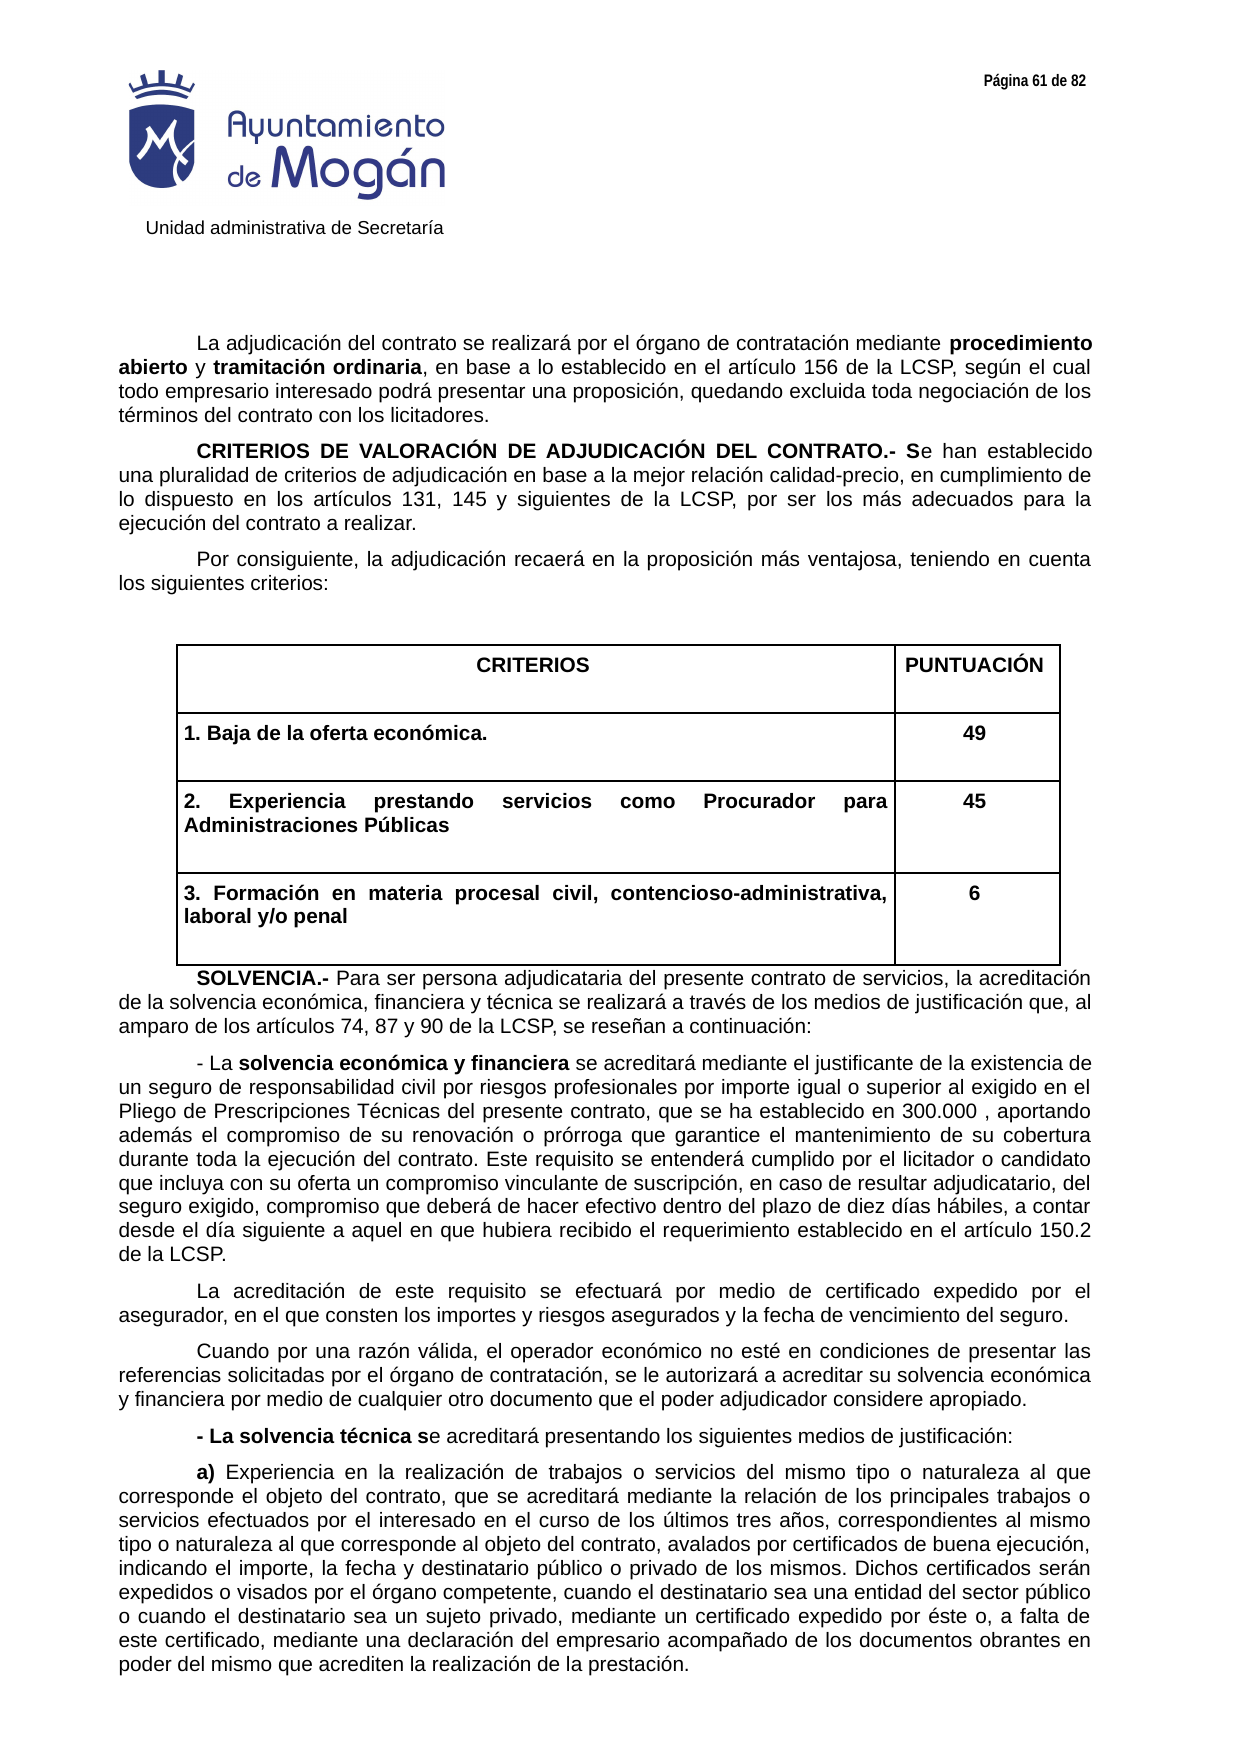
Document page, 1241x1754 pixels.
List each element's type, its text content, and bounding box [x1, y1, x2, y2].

text - La solvencia técnica se acreditará presentando los siguientes medios de justificación: [118, 1423, 1092, 1447]
text Por consiguiente, la adjudicación recaerá en la proposición más ventajosa, teniendo en cuenta los siguientes criterios: [118, 547, 1092, 595]
text La acreditación de este requisito se efectuará por medio de certificado expedido por el asegurador, en el que consten los importes y riesgos asegurados y la fecha de vencimiento del seguro. [118, 1279, 1092, 1327]
table_header CRITERIOS [178, 646, 894, 712]
table_cell 3. Formación en materia procesal civil, contencioso-administrativa, laboral y/o penal [178, 874, 894, 964]
text - La solvencia económica y financiera se acreditará mediante el justificante de la existencia de un seguro de responsabilidad civil por riesgos profesionales por importe igual o superior al exigido en el Pliego de Prescripciones Técnicas del presente contrato, que se ha establecido en 300.000 , aportando además el compromiso de su renovación o prórroga que garantice el mantenimiento de su cobertura durante toda la ejecución del contrato. Este requisito se entenderá cumplido por el licitador o candidato que incluya con su oferta un compromiso vinculante de suscripción, en caso de resultar adjudicatario, del seguro exigido, compromiso que deberá de hacer efectivo dentro del plazo de diez días hábiles, a contar desde el día siguiente a aquel en que hubiera recibido el requerimiento establecido en el artículo 150.2 de la LCSP. [118, 1051, 1092, 1266]
table_cell 2. Experiencia prestando servicios como Procurador para Administraciones Públicas [178, 782, 894, 872]
table_cell 49 [896, 714, 1059, 780]
text SOLVENCIA.- Para ser persona adjudicataria del presente contrato de servicios, la acreditación de la solvencia económica, financiera y técnica se realizará a través de los medios de justificación que, al amparo de los artículos 74, 87 y 90 de la LCSP, se reseñan a continuación: [118, 966, 1092, 1038]
text Cuando por una razón válida, el operador económico no esté en condiciones de presentar las referencias solicitadas por el órgano de contratación, se le autorizará a acreditar su solvencia económica y financiera por medio de cualquier otro documento que el poder adjudicador considere apropiado. [118, 1339, 1092, 1411]
table_cell 45 [896, 782, 1059, 872]
table_cell 1. Baja de la oferta económica. [178, 714, 894, 780]
picture [128, 70, 445, 206]
table_header PUNTUACIÓN [896, 646, 1059, 712]
text a) Experiencia en la realización de trabajos o servicios del mismo tipo o naturaleza al que corresponde el objeto del contrato, que se acreditará mediante la relación de los principales trabajos o servicios efectuados por el interesado en el curso de los últimos tres años, correspondientes al mismo tipo o naturaleza al que corresponde al objeto del contrato, avalados por certificados de buena ejecución, indicando el importe, la fecha y destinatario público o privado de los mismos. Dichos certificados serán expedidos o visados por el órgano competente, cuando el destinatario sea una entidad del sector público o cuando el destinatario sea un sujeto privado, mediante un certificado expedido por éste o, a falta de este certificado, mediante una declaración del empresario acompañado de los documentos obrantes en poder del mismo que acrediten la realización de la prestación. [118, 1460, 1092, 1676]
table_cell 6 [896, 874, 1059, 964]
text CRITERIOS DE VALORACIÓN DE ADJUDICACIÓN DEL CONTRATO.- Se han establecido una pluralidad de criterios de adjudicación en base a la mejor relación calidad-precio, en cumplimiento de lo dispuesto en los artículos 131, 145 y siguientes de la LCSP, por ser los más adecuados para la ejecución del contrato a realizar. [118, 439, 1092, 535]
text La adjudicación del contrato se realizará por el órgano de contratación mediante procedimiento abierto y tramitación ordinaria, en base a lo establecido en el artículo 156 de la LCSP, según el cual todo empresario interesado podrá presentar una proposición, quedando excluida toda negociación de los términos del contrato con los licitadores. [118, 331, 1092, 426]
